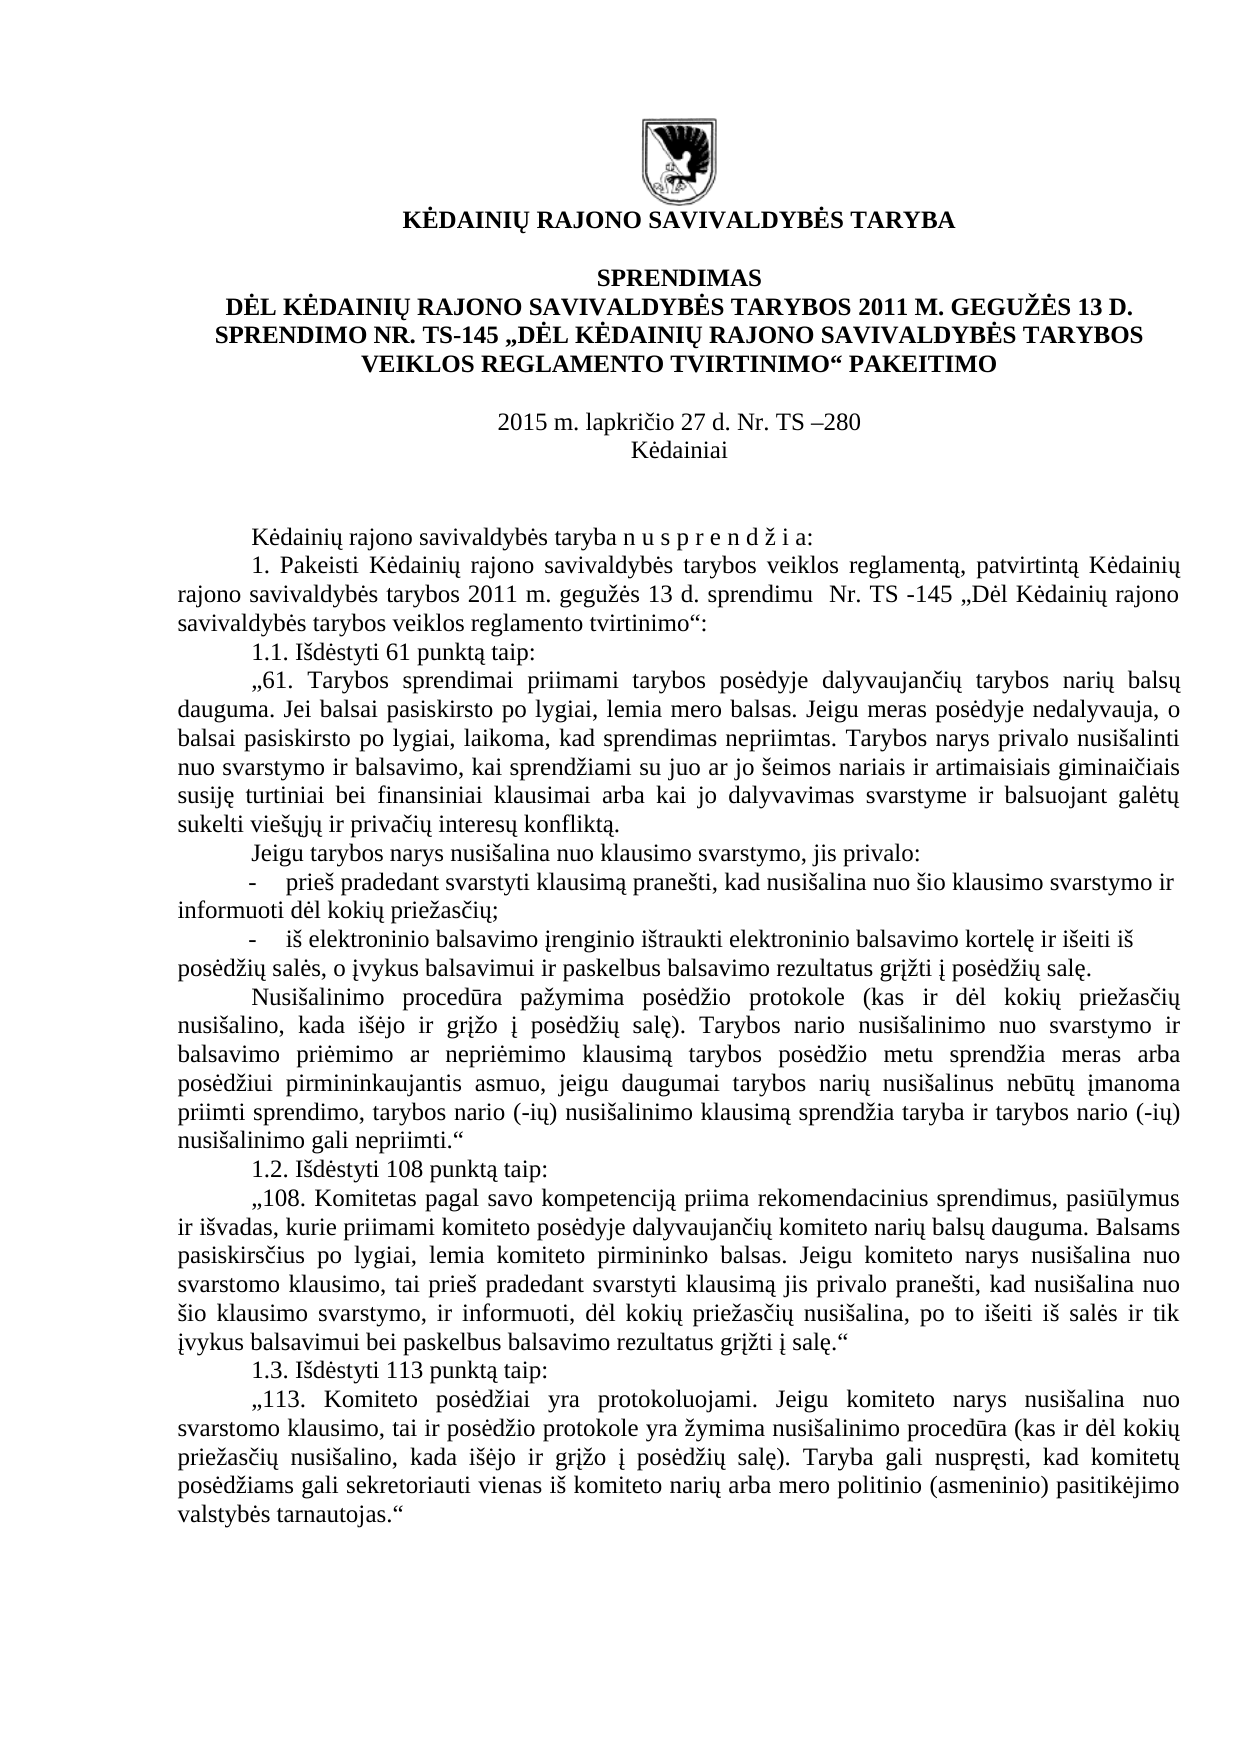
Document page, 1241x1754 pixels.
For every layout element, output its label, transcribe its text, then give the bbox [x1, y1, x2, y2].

text 1.2. Išdėstyti 108 punktą taip: [177, 1154, 1181, 1183]
text „61. Tarybos sprendimai priimami tarybos posėdyje dalyvaujančių tarybos narių balsų dauguma. Jei balsai pasiskirsto po lygiai, lemia mero balsas. Jeigu meras posėdyje nedalyvauja, o balsai pasiskirsto po lygiai, laikoma, kad sprendimas nepriimtas. Tarybos narys privalo nusišalinti nuo svarstymo ir balsavimo, kai sprendžiami su juo ar jo šeimos nariais ir artimaisiais giminaičiais susiję turtiniai bei finansiniai klausimai arba kai jo dalyvavimas svarstyme ir balsuojant galėtų sukelti viešųjų ir privačių interesų konfliktą. [177, 666, 1181, 838]
text 2015 m. lapkričio 27 d. Nr. TS –280 [177, 407, 1181, 436]
text 1.3. Išdėstyti 113 punktą taip: [177, 1356, 1181, 1384]
text „113. Komiteto posėdžiai yra protokoluojami. Jeigu komiteto narys nusišalina nuo svarstomo klausimo, tai ir posėdžio protokole yra žymima nusišalinimo procedūra (kas ir dėl kokių priežasčių nusišalino, kada išėjo ir grįžo į posėdžių salę). Taryba gali nuspręsti, kad komitetų posėdžiams gali sekretoriauti vienas iš komiteto narių arba mero politinio (asmeninio) pasitikėjimo valstybės tarnautojas.“ [177, 1384, 1181, 1528]
text posėdžių salės, o įvykus balsavimui ir paskelbus balsavimo rezultatus grįžti į posėdžių salę. [177, 953, 1181, 982]
text Kėdainių rajono savivaldybės taryba n u s p r e n d ž i a: [177, 522, 1181, 551]
text SPRENDIMAS [177, 263, 1181, 292]
text „108. Komitetas pagal savo kompetenciją priima rekomendacinius sprendimus, pasiūlymus ir išvadas, kurie priimami komiteto posėdyje dalyvaujančių komiteto narių balsų dauguma. Balsams pasiskirsčius po lygiai, lemia komiteto pirmininko balsas. Jeigu komiteto narys nusišalina nuo svarstomo klausimo, tai prieš pradedant svarstyti klausimą jis privalo pranešti, kad nusišalina nuo šio klausimo svarstymo, ir informuoti, dėl kokių priežasčių nusišalina, po to išeiti iš salės ir tik įvykus balsavimui bei paskelbus balsavimo rezultatus grįžti į salę.“ [177, 1183, 1181, 1356]
text - prieš pradedant svarstyti klausimą pranešti, kad nusišalina nuo šio klausimo svarstymo ir [248, 867, 1181, 896]
text - iš elektroninio balsavimo įrenginio ištraukti elektroninio balsavimo kortelę ir išeiti iš [248, 924, 1181, 953]
text DĖL KĖDAINIŲ RAJONO SAVIVALDYBĖS TARYBOS 2011 m. gegužės 13 d. SPRENDIMO NR. TS-145 „DĖL KĖDAINIŲ RAJONO SAVIVALDYBĖS TARYBOS VEIKLOS REGLAMENTO TVIRTINIMO“ PAKEITIMO [177, 292, 1181, 378]
text Jeigu tarybos narys nusišalina nuo klausimo svarstymo, jis privalo: [177, 838, 1181, 867]
text KĖDAINIŲ RAJONO SAVIVALDYBĖS TARYBA [177, 206, 1181, 234]
text Nusišalinimo procedūra pažymima posėdžio protokole (kas ir dėl kokių priežasčių nusišalino, kada išėjo ir grįžo į posėdžių salę). Tarybos nario nusišalinimo nuo svarstymo ir balsavimo priėmimo ar nepriėmimo klausimą tarybos posėdžio metu sprendžia meras arba posėdžiui pirmininkaujantis asmuo, jeigu daugumai tarybos narių nusišalinus nebūtų įmanoma priimti sprendimo, tarybos nario (-ių) nusišalinimo klausimą sprendžia taryba ir tarybos nario (-ių) nusišalinimo gali nepriimti.“ [177, 982, 1181, 1154]
text informuoti dėl kokių priežasčių; [177, 896, 1181, 924]
text Kėdainiai [177, 436, 1181, 464]
text 1. Pakeisti Kėdainių rajono savivaldybės tarybos veiklos reglamentą, patvirtintą Kėdainių rajono savivaldybės tarybos 2011 m. gegužės 13 d. sprendimu Nr. TS -145 „Dėl Kėdainių rajono savivaldybės tarybos veiklos reglamento tvirtinimo“: [177, 551, 1181, 637]
text 1.1. Išdėstyti 61 punktą taip: [177, 637, 1181, 666]
